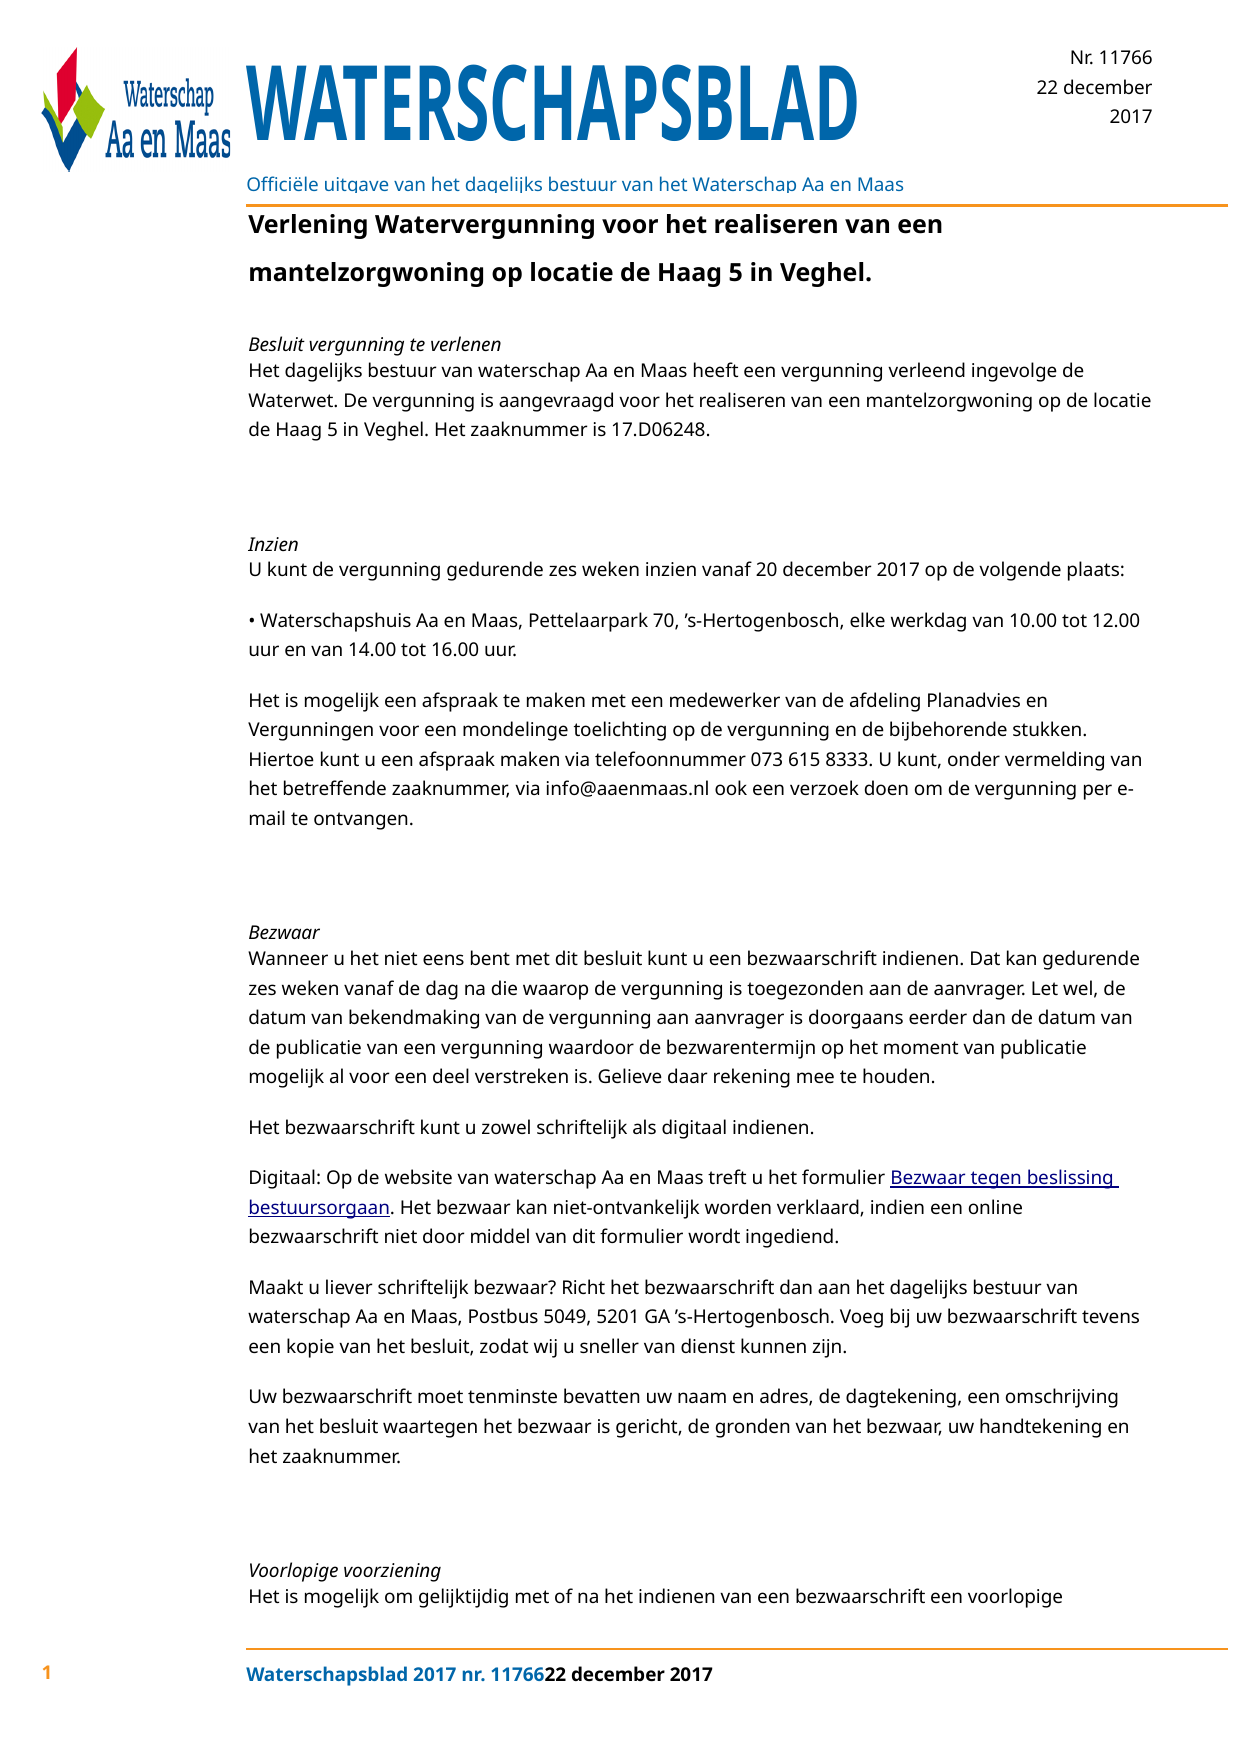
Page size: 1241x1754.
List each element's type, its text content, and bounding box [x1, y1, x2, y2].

text Het bezwaarschrift kunt u zowel schriftelijk als digitaal indienen. [248, 1114, 1152, 1140]
text Wanneer u het niet eens bent met dit besluit kunt u een bezwaarschrift indienen. Dat kan gedurende zes weken vanaf de dag na die waarop de vergunning is toegezonden aan de aanvrager. Let wel, de datum van bekendmaking van de vergunning aan aanvrager is doorgaans eerder dan de datum van de publicatie van een vergunning waardoor de bezwarentermijn op het moment van publicatie mogelijk al voor een deel verstreken is. Gelieve daar rekening mee te houden. [248, 945, 1152, 1089]
text Uw bezwaarschrift moet tenminste bevatten uw naam en adres, de dagtekening, een omschrijving van het besluit waartegen het bezwaar is gericht, de gronden van het bezwaar, uw handtekening en het zaaknummer. [248, 1384, 1152, 1468]
text • Waterschapshuis Aa en Maas, Pettelaarpark 70, ’s-Hertogenbosch, elke werkdag van 10.00 tot 12.00 uur en van 14.00 tot 16.00 uur. [248, 607, 1152, 662]
text Het is mogelijk een afspraak te maken met een medewerker van de afdeling Planadvies en Vergunningen voor een mondelinge toelichting op de vergunning en de bijbehorende stukken. Hiertoe kunt u een afspraak maken via telefoonnummer 073 615 8333. U kunt, onder vermelding van het betreffende zaaknummer, via info@aaenmaas.nl ook een verzoek doen om de vergunning per e-mail te ontvangen. [248, 687, 1152, 831]
text Verlening Watervergunning voor het realiseren van een mantelzorgwoning op locatie de Haag 5 in Veghel. [248, 207, 1152, 288]
text Maakt u liever schriftelijk bezwaar? Richt het bezwaarschrift dan aan het dagelijks bestuur van waterschap Aa en Maas, Postbus 5049, 5201 GA ’s-Hertogenbosch. Voeg bij uw bezwaarschrift tevens een kopie van het besluit, zodat wij u sneller van dienst kunnen zijn. [248, 1274, 1152, 1359]
text Inzien [248, 531, 1152, 556]
text Voorlopige voorziening [248, 1557, 1152, 1583]
text Het is mogelijk om gelijktijdig met of na het indienen van een bezwaarschrift een voorlopige [248, 1583, 1152, 1609]
text U kunt de vergunning gedurende zes weken inzien vanaf 20 december 2017 op de volgende plaats: [248, 556, 1152, 582]
picture [41, 47, 231, 172]
text Bezwaar [248, 919, 1152, 945]
text Het dagelijks bestuur van waterschap Aa en Maas heeft een vergunning verleend ingevolge de Waterwet. De vergunning is aangevraagd voor het realiseren van een mantelzorgwoning op de locatie de Haag 5 in Veghel. Het zaaknummer is 17.D06248. [248, 357, 1152, 442]
text Digitaal: Op de website van waterschap Aa en Maas treft u het formulier Bezwaar tegen beslissing bestuursorgaan. Het bezwaar kan niet-ontvankelijk worden verklaard, indien een online bezwaarschrift niet door middel van dit formulier wordt ingediend. [248, 1164, 1152, 1249]
text Besluit vergunning te verlenen [248, 331, 1152, 357]
